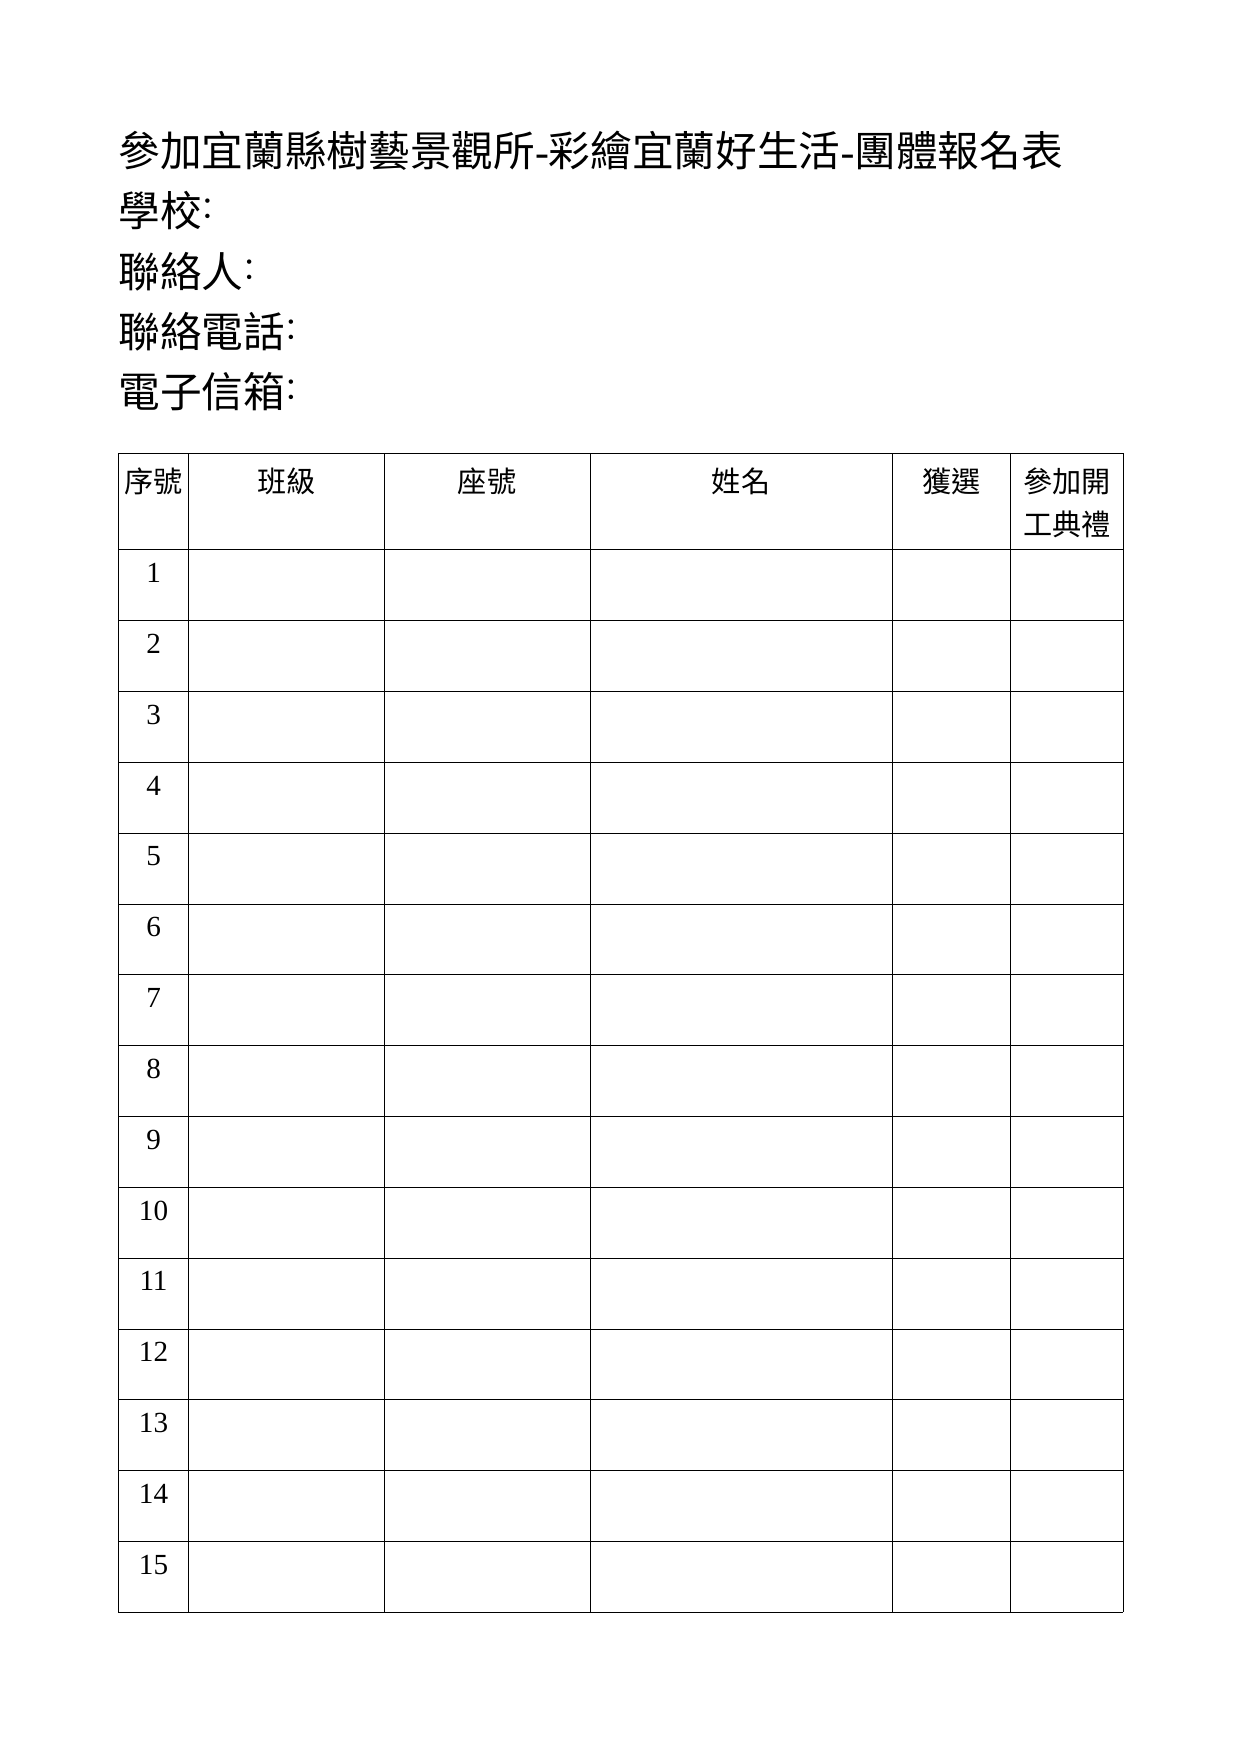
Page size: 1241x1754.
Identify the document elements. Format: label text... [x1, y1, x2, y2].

table_cell [189, 1330, 384, 1399]
table_cell [189, 1117, 384, 1187]
table_header 座號 [385, 454, 590, 549]
table_cell [591, 1471, 892, 1541]
table_cell [591, 692, 892, 762]
table_cell [591, 621, 892, 691]
table_cell 5 [119, 834, 188, 903]
table_cell [385, 1046, 590, 1116]
table_cell [591, 1117, 892, 1187]
table_cell [385, 692, 590, 762]
table_cell [189, 621, 384, 691]
text 聯絡人˸ [118, 239, 1122, 299]
table_cell [189, 763, 384, 833]
table_cell [893, 905, 1010, 974]
table_cell [1011, 1046, 1123, 1116]
table_cell [1011, 621, 1123, 691]
table_cell 12 [119, 1330, 188, 1399]
table_cell [591, 550, 892, 620]
table_cell [893, 1471, 1010, 1541]
table_cell [385, 1117, 590, 1187]
table_header 獲選 [893, 454, 1010, 549]
text 參加宜蘭縣樹藝景觀所-彩繪宜蘭好生活-團體報名表 [118, 118, 1122, 178]
table_cell [385, 1471, 590, 1541]
table_cell 4 [119, 763, 188, 833]
text 學校˸ [118, 178, 1122, 239]
table_cell [385, 1400, 590, 1470]
table_cell [893, 763, 1010, 833]
table_cell [893, 975, 1010, 1045]
table_cell 9 [119, 1117, 188, 1187]
table_header 姓名 [591, 454, 892, 549]
table_cell [591, 834, 892, 903]
table_cell [189, 905, 384, 974]
table_cell [385, 1188, 590, 1258]
table_cell [385, 550, 590, 620]
table_cell 1 [119, 550, 188, 620]
table_cell [1011, 1542, 1123, 1612]
table_cell 13 [119, 1400, 188, 1470]
table_cell [189, 1188, 384, 1258]
table_cell [1011, 1471, 1123, 1541]
table_cell 11 [119, 1259, 188, 1328]
table_cell [893, 1259, 1010, 1328]
table_cell [893, 692, 1010, 762]
text 電子信箱˸ [118, 359, 1122, 420]
table_cell [1011, 763, 1123, 833]
table_cell [189, 550, 384, 620]
table_cell [385, 1330, 590, 1399]
table_cell 10 [119, 1188, 188, 1258]
table_cell [893, 1117, 1010, 1187]
table_cell [189, 1471, 384, 1541]
table_cell [893, 1046, 1010, 1116]
table_cell [1011, 1330, 1123, 1399]
table_cell [1011, 1400, 1123, 1470]
table_header 序號 [119, 454, 188, 549]
table_cell [591, 1400, 892, 1470]
table_cell 15 [119, 1542, 188, 1612]
table_cell [385, 763, 590, 833]
table_cell [1011, 905, 1123, 974]
table_cell [591, 763, 892, 833]
table_cell 14 [119, 1471, 188, 1541]
table_cell [893, 550, 1010, 620]
table_cell 3 [119, 692, 188, 762]
text 聯絡電話˸ [118, 299, 1122, 359]
table_cell [1011, 692, 1123, 762]
table_cell [385, 1542, 590, 1612]
table_cell [893, 621, 1010, 691]
table_cell [591, 905, 892, 974]
table_cell [189, 834, 384, 903]
table_cell [591, 1330, 892, 1399]
table_cell [385, 905, 590, 974]
table_cell [385, 834, 590, 903]
table_header 參加開工典禮 [1011, 454, 1123, 549]
table_header 班級 [189, 454, 384, 549]
table_cell [1011, 1117, 1123, 1187]
table_cell [893, 834, 1010, 903]
table_cell 2 [119, 621, 188, 691]
table_cell [1011, 834, 1123, 903]
table_cell [385, 1259, 590, 1328]
table_cell 7 [119, 975, 188, 1045]
table_cell [591, 1542, 892, 1612]
table_cell [1011, 1259, 1123, 1328]
table_cell [189, 692, 384, 762]
table_cell [385, 621, 590, 691]
table_cell [893, 1542, 1010, 1612]
table_cell [189, 975, 384, 1045]
table_cell 6 [119, 905, 188, 974]
table_cell [893, 1330, 1010, 1399]
table_cell [1011, 1188, 1123, 1258]
table_cell [189, 1046, 384, 1116]
table_cell [189, 1259, 384, 1328]
table_cell [591, 975, 892, 1045]
table_cell [591, 1259, 892, 1328]
table_cell [1011, 975, 1123, 1045]
table_cell [385, 975, 590, 1045]
table_cell [893, 1400, 1010, 1470]
table_cell [591, 1188, 892, 1258]
table_cell [189, 1542, 384, 1612]
table_cell [1011, 550, 1123, 620]
table_cell [189, 1400, 384, 1470]
table_cell [893, 1188, 1010, 1258]
table_cell 8 [119, 1046, 188, 1116]
table_cell [591, 1046, 892, 1116]
